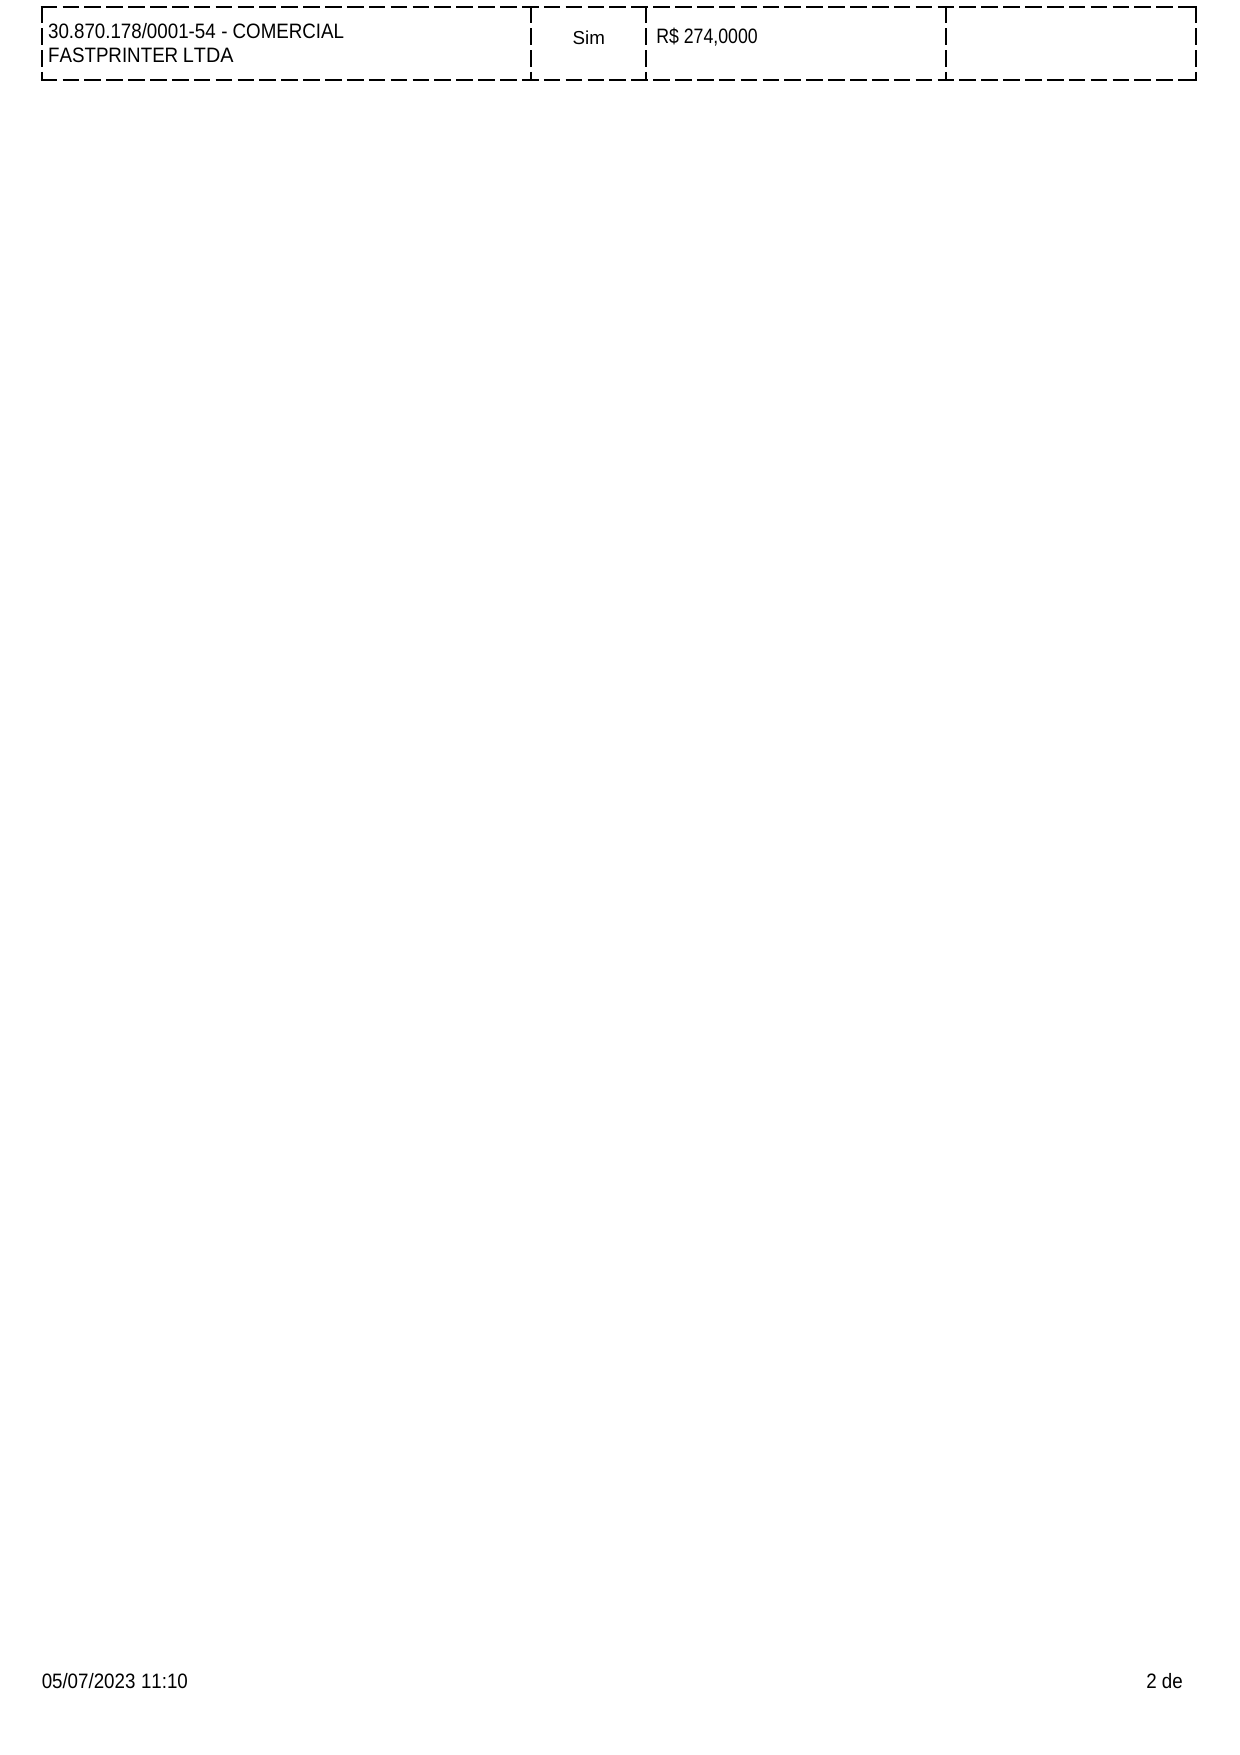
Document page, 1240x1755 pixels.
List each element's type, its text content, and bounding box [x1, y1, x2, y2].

table_header Sim [531, 6, 646, 79]
table_header R$ 274,0000 [646, 6, 946, 79]
table_header 30.870.178/0001-54 - COMERCIAL FASTPRINTER LTDA [42, 6, 531, 79]
table_header [946, 6, 1196, 79]
